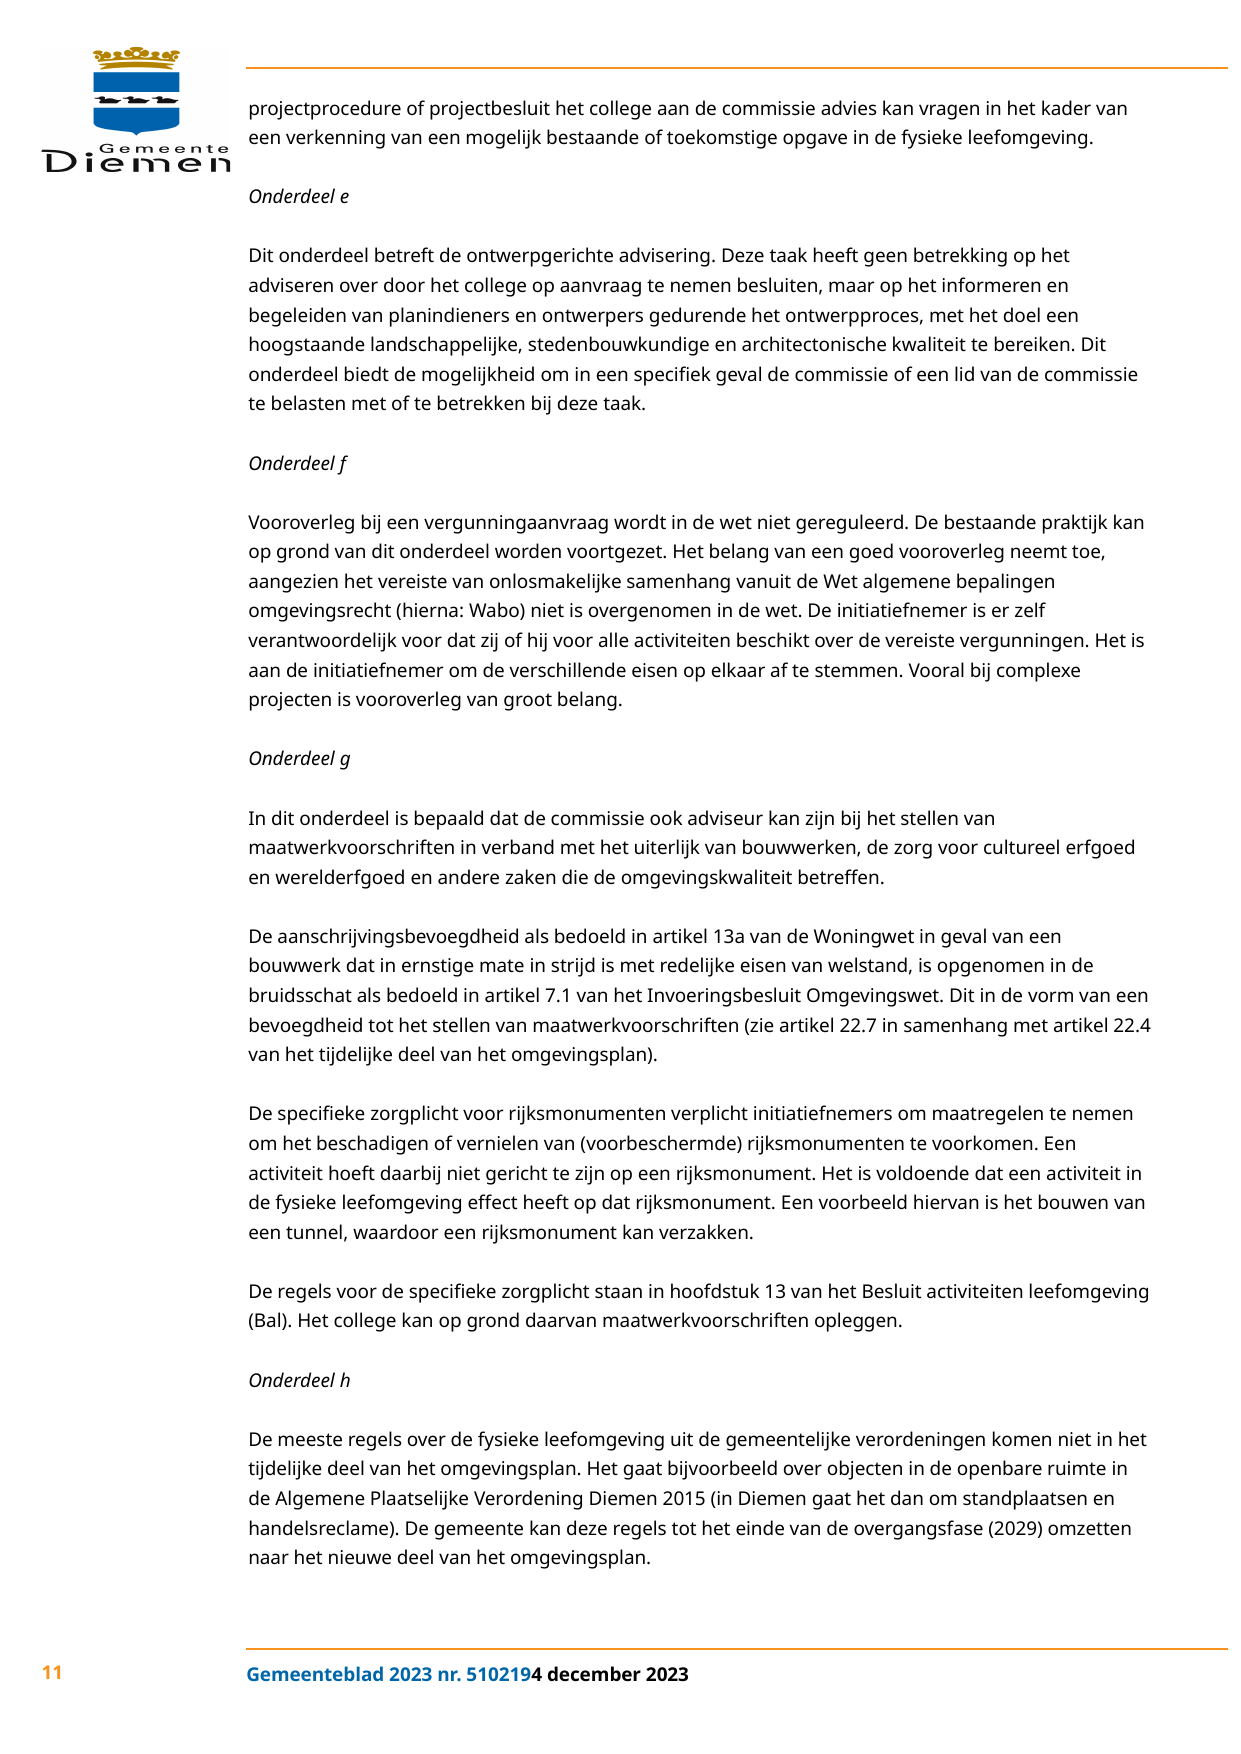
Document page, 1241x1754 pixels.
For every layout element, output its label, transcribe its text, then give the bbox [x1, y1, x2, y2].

text Onderdeel f [248, 450, 1152, 476]
text De specifieke zorgplicht voor rijksmonumenten verplicht initiatiefnemers om maatregelen te nemen om het beschadigen of vernielen van (voorbeschermde) rijksmonumenten te voorkomen. Een activiteit hoeft daarbij niet gericht te zijn op een rijksmonument. Het is voldoende dat een activiteit in de fysieke leefomgeving effect heeft op dat rijksmonument. Een voorbeeld hiervan is het bouwen van een tunnel, waardoor een rijksmonument kan verzakken. [248, 1101, 1152, 1245]
text De regels voor de specifieke zorgplicht staan in hoofdstuk 13 van het Besluit activiteiten leefomgeving (Bal). Het college kan op grond daarvan maatwerkvoorschriften opleggen. [248, 1278, 1152, 1333]
text projectprocedure of projectbesluit het college aan de commissie advies kan vragen in het kader van een verkenning van een mogelijk bestaande of toekomstige opgave in de fysieke leefomgeving. [248, 95, 1152, 150]
text Vooroverleg bij een vergunningaanvraag wordt in de wet niet gereguleerd. De bestaande praktijk kan op grond van dit onderdeel worden voortgezet. Het belang van een goed vooroverleg neemt toe, aangezien het vereiste van onlosmakelijke samenhang vanuit de Wet algemene bepalingen omgevingsrecht (hierna: Wabo) niet is overgenomen in de wet. De initiatiefnemer is er zelf verantwoordelijk voor dat zij of hij voor alle activiteiten beschikt over de vereiste vergunningen. Het is aan de initiatiefnemer om de verschillende eisen op elkaar af te stemmen. Vooral bij complexe projecten is vooroverleg van groot belang. [248, 509, 1152, 712]
picture [41, 47, 231, 172]
text De meeste regels over de fysieke leefomgeving uit de gemeentelijke verordeningen komen niet in het tijdelijke deel van het omgevingsplan. Het gaat bijvoorbeeld over objecten in de openbare ruimte in de Algemene Plaatselijke Verordening Diemen 2015 (in Diemen gaat het dan om standplaatsen en handelsreclame). De gemeente kan deze regels tot het einde van de overgangsfase (2029) omzetten naar het nieuwe deel van het omgevingsplan. [248, 1426, 1152, 1570]
text Dit onderdeel betreft de ontwerpgerichte advisering. Deze taak heeft geen betrekking op het adviseren over door het college op aanvraag te nemen besluiten, maar op het informeren en begeleiden van planindieners en ontwerpers gedurende het ontwerpproces, met het doel een hoogstaande landschappelijke, stedenbouwkundige en architectonische kwaliteit te bereiken. Dit onderdeel biedt de mogelijkheid om in een specifiek geval de commissie of een lid van de commissie te belasten met of te betrekken bij deze taak. [248, 243, 1152, 416]
text De aanschrijvingsbevoegdheid als bedoeld in artikel 13a van de Woningwet in geval van een bouwwerk dat in ernstige mate in strijd is met redelijke eisen van welstand, is opgenomen in de bruidsschat als bedoeld in artikel 7.1 van het Invoeringsbesluit Omgevingswet. Dit in de vorm van een bevoegdheid tot het stellen van maatwerkvoorschriften (zie artikel 22.7 in samenhang met artikel 22.4 van het tijdelijke deel van het omgevingsplan). [248, 923, 1152, 1067]
text Onderdeel e [248, 183, 1152, 209]
text Onderdeel g [248, 746, 1152, 771]
text Onderdeel h [248, 1367, 1152, 1393]
text In dit onderdeel is bepaald dat de commissie ook adviseur kan zijn bij het stellen van maatwerkvoorschriften in verband met het uiterlijk van bouwwerken, de zorg voor cultureel erfgoed en werelderfgoed en andere zaken die de omgevingskwaliteit betreffen. [248, 805, 1152, 890]
